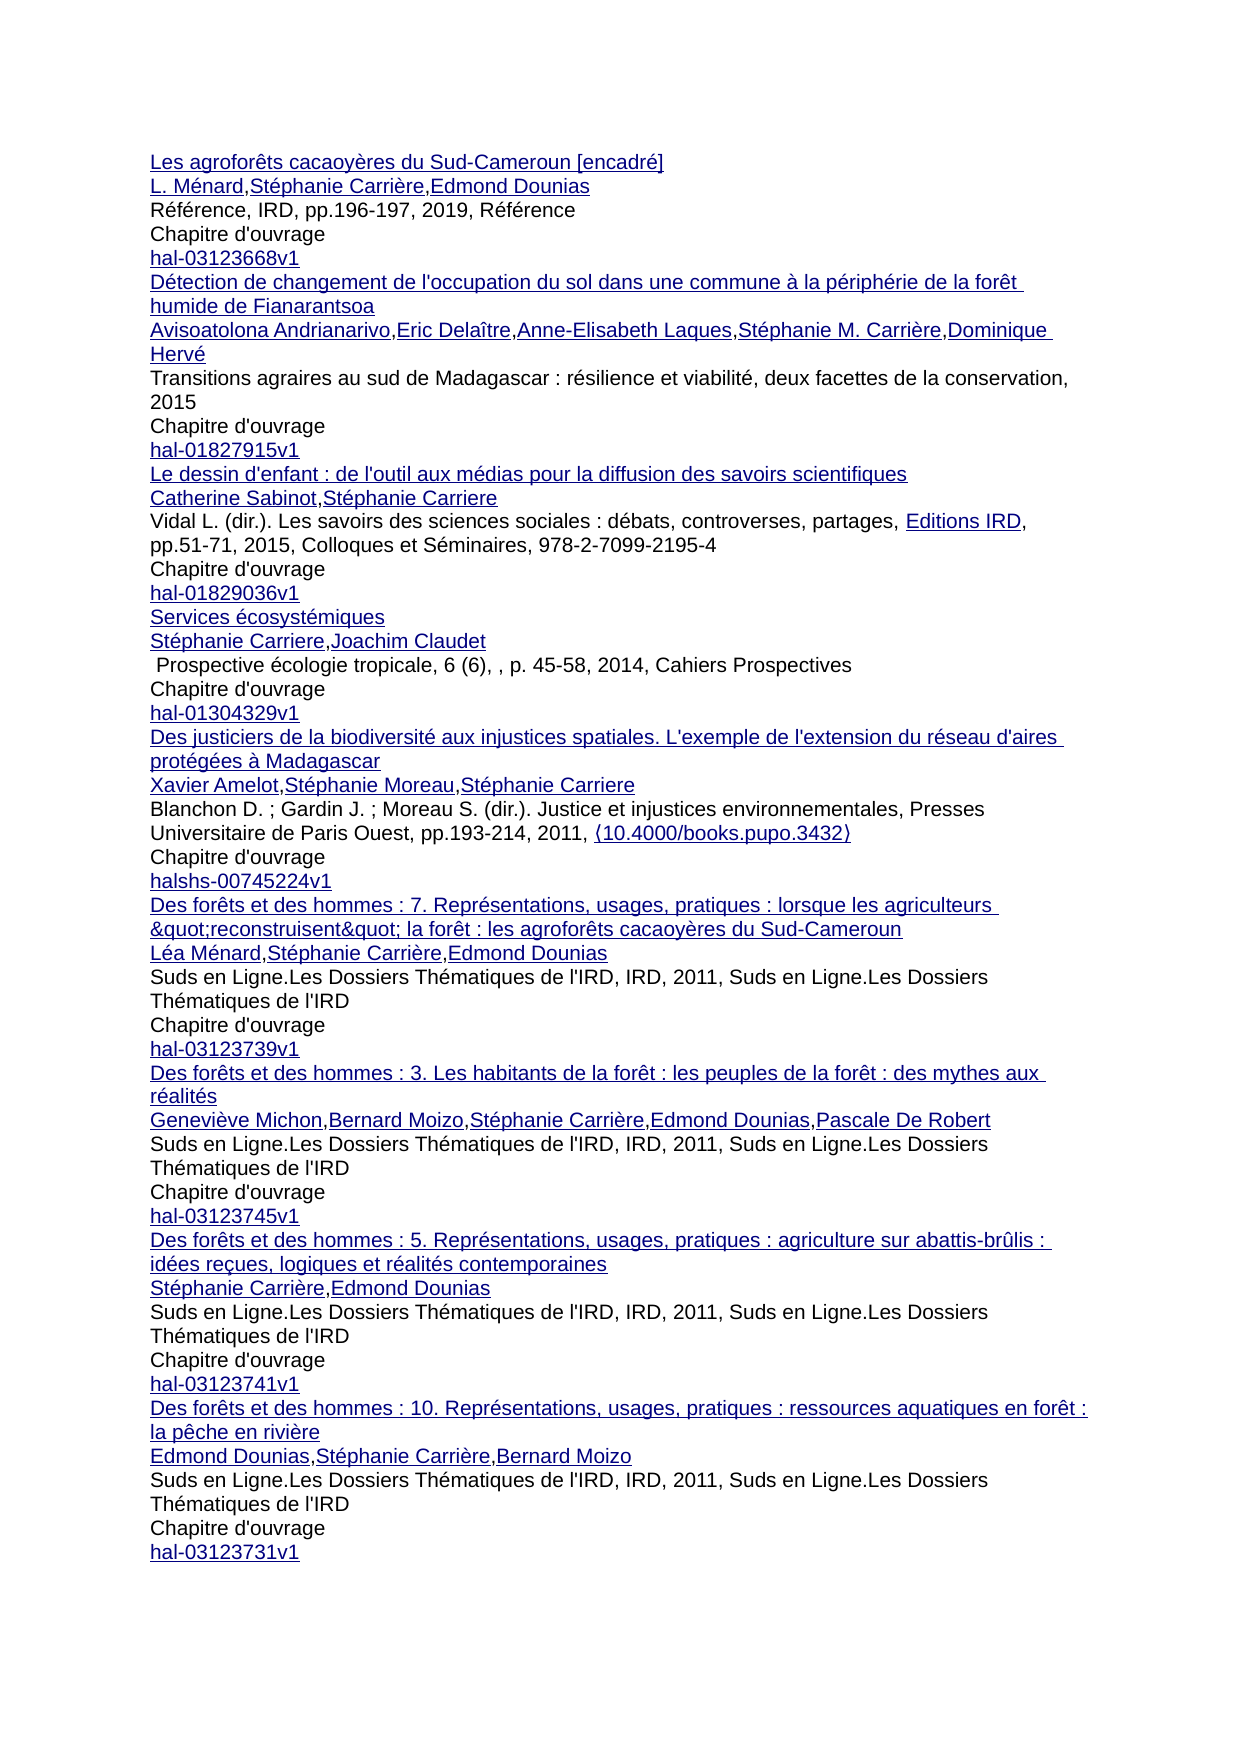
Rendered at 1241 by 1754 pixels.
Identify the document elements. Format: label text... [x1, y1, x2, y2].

table_cell Des forêts et des hommes : 10. Représentations, usages, pratiques : ressources aquatiques en forêt : la pêche en rivière Edmond Dounias,Stéphanie Carrière,Bernard Moizo Suds en Ligne.Les Dossiers Thématiques de l'IRD, IRD, 2011, Suds en Ligne.Les Dossiers Thématiques de l'IRD Chapitre d'ouvrage hal-03123731v1 [150, 1396, 1090, 1563]
table_cell Le dessin d'enfant : de l'outil aux médias pour la diffusion des savoirs scientifiques Catherine Sabinot,Stéphanie Carriere Vidal L. (dir.). Les savoirs des sciences sociales : débats, controverses, partages, Editions IRD, pp.51-71, 2015, Colloques et Séminaires, 978-2-7099-2195-4 Chapitre d'ouvrage hal-01829036v1 [150, 461, 1090, 605]
table_cell Des forêts et des hommes : 5. Représentations, usages, pratiques : agriculture sur abattis-brûlis : idées reçues, logiques et réalités contemporaines Stéphanie Carrière,Edmond Dounias Suds en Ligne.Les Dossiers Thématiques de l'IRD, IRD, 2011, Suds en Ligne.Les Dossiers Thématiques de l'IRD Chapitre d'ouvrage hal-03123741v1 [150, 1228, 1090, 1396]
table_cell Services écosystémiques Stéphanie Carriere,Joachim Claudet Prospective écologie tropicale, 6 (6), , p. 45-58, 2014, Cahiers Prospectives Chapitre d'ouvrage hal-01304329v1 [150, 605, 1090, 725]
table_cell Détection de changement de l'occupation du sol dans une commune à la périphérie de la forêt humide de Fianarantsoa Avisoatolona Andrianarivo,Eric Delaître,Anne-Elisabeth Laques,Stéphanie M. Carrière,Dominique Hervé Transitions agraires au sud de Madagascar : résilience et viabilité, deux facettes de la conservation, 2015 Chapitre d'ouvrage hal-01827915v1 [150, 270, 1090, 461]
table_cell Des forêts et des hommes : 3. Les habitants de la forêt : les peuples de la forêt : des mythes aux réalités Geneviève Michon,Bernard Moizo,Stéphanie Carrière,Edmond Dounias,Pascale De Robert Suds en Ligne.Les Dossiers Thématiques de l'IRD, IRD, 2011, Suds en Ligne.Les Dossiers Thématiques de l'IRD Chapitre d'ouvrage hal-03123745v1 [150, 1060, 1090, 1228]
table_cell Des forêts et des hommes : 7. Représentations, usages, pratiques : lorsque les agriculteurs &quot;reconstruisent&quot; la forêt : les agroforêts cacaoyères du Sud-Cameroun Léa Ménard,Stéphanie Carrière,Edmond Dounias Suds en Ligne.Les Dossiers Thématiques de l'IRD, IRD, 2011, Suds en Ligne.Les Dossiers Thématiques de l'IRD Chapitre d'ouvrage hal-03123739v1 [150, 893, 1090, 1060]
table_cell Des justiciers de la biodiversité aux injustices spatiales. L'exemple de l'extension du réseau d'aires protégées à Madagascar Xavier Amelot,Stéphanie Moreau,Stéphanie Carriere Blanchon D. ; Gardin J. ; Moreau S. (dir.). Justice et injustices environnementales, Presses Universitaire de Paris Ouest, pp.193-214, 2011, ⟨10.4000/books.pupo.3432⟩ Chapitre d'ouvrage halshs-00745224v1 [150, 725, 1090, 893]
table_cell Les agroforêts cacaoyères du Sud-Cameroun [encadré] L. Ménard,Stéphanie Carrière,Edmond Dounias Référence, IRD, pp.196-197, 2019, Référence Chapitre d'ouvrage hal-03123668v1 [150, 150, 1090, 270]
